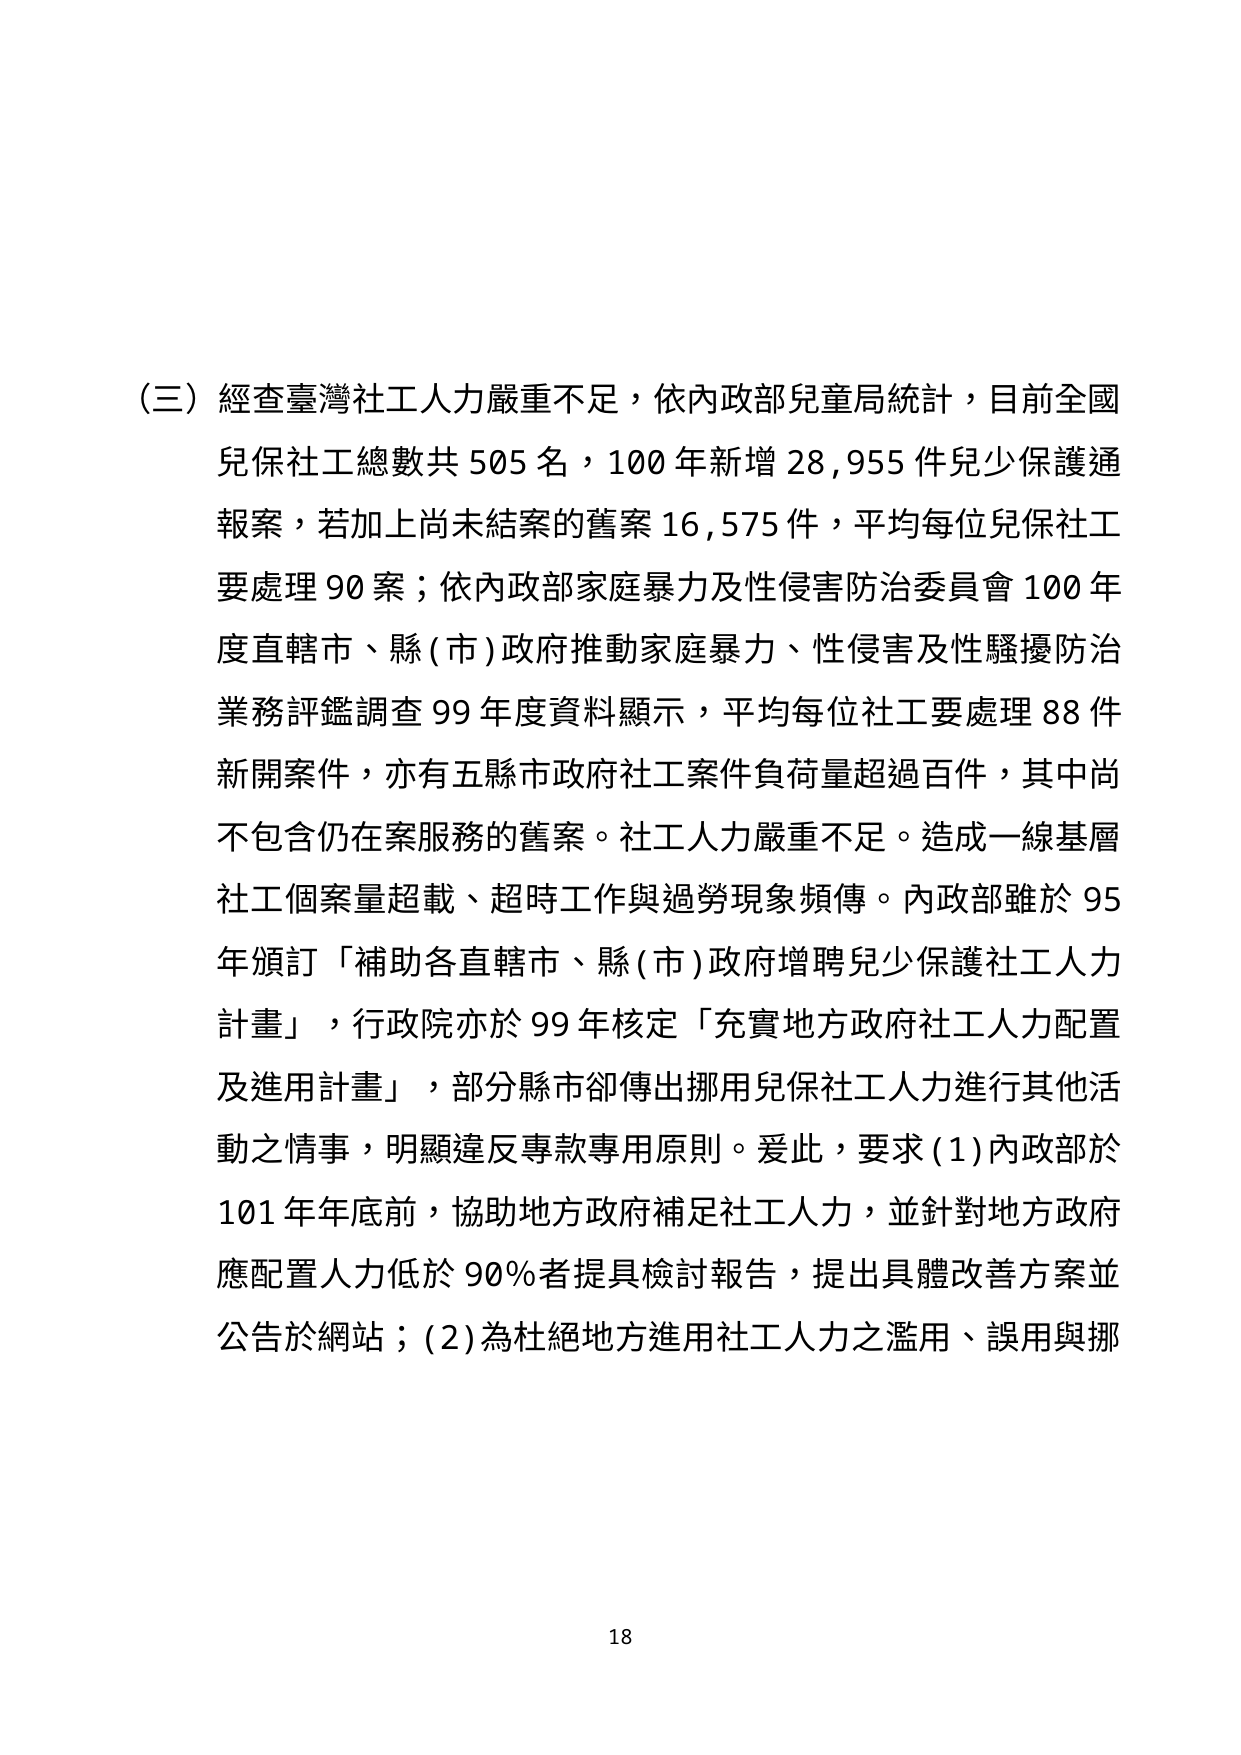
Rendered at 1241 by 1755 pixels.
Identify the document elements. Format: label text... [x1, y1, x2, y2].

text （三）經查臺灣社工人力嚴重不足，依內政部兒童局統計，目前全國兒保社工總數共505名，100年新增28,955件兒少保護通報案，若加上尚未結案的舊案16,575件，平均每位兒保社工要處理90案；依內政部家庭暴力及性侵害防治委員會100年度直轄市、縣(市)政府推動家庭暴力、性侵害及性騷擾防治業務評鑑調查99年度資料顯示，平均每位社工要處理88件新開案件，亦有五縣市政府社工案件負荷量超過百件，其中尚不包含仍在案服務的舊案。社工人力嚴重不足。造成一線基層社工個案量超載、超時工作與過勞現象頻傳。內政部雖於95年頒訂「補助各直轄市、縣(市)政府增聘兒少保護社工人力計畫」，行政院亦於99年核定「充實地方政府社工人力配置及進用計畫」，部分縣市卻傳出挪用兒保社工人力進行其他活動之情事，明顯違反專款專用原則。爰此，要求(1)內政部於101年年底前，協助地方政府補足社工人力，並針對地方政府應配置人力低於90％者提具檢討報告，提出具體改善方案並公告於網站；(2)為杜絕地方進用社工人力之濫用、誤用與挪 [118, 356, 1122, 1356]
